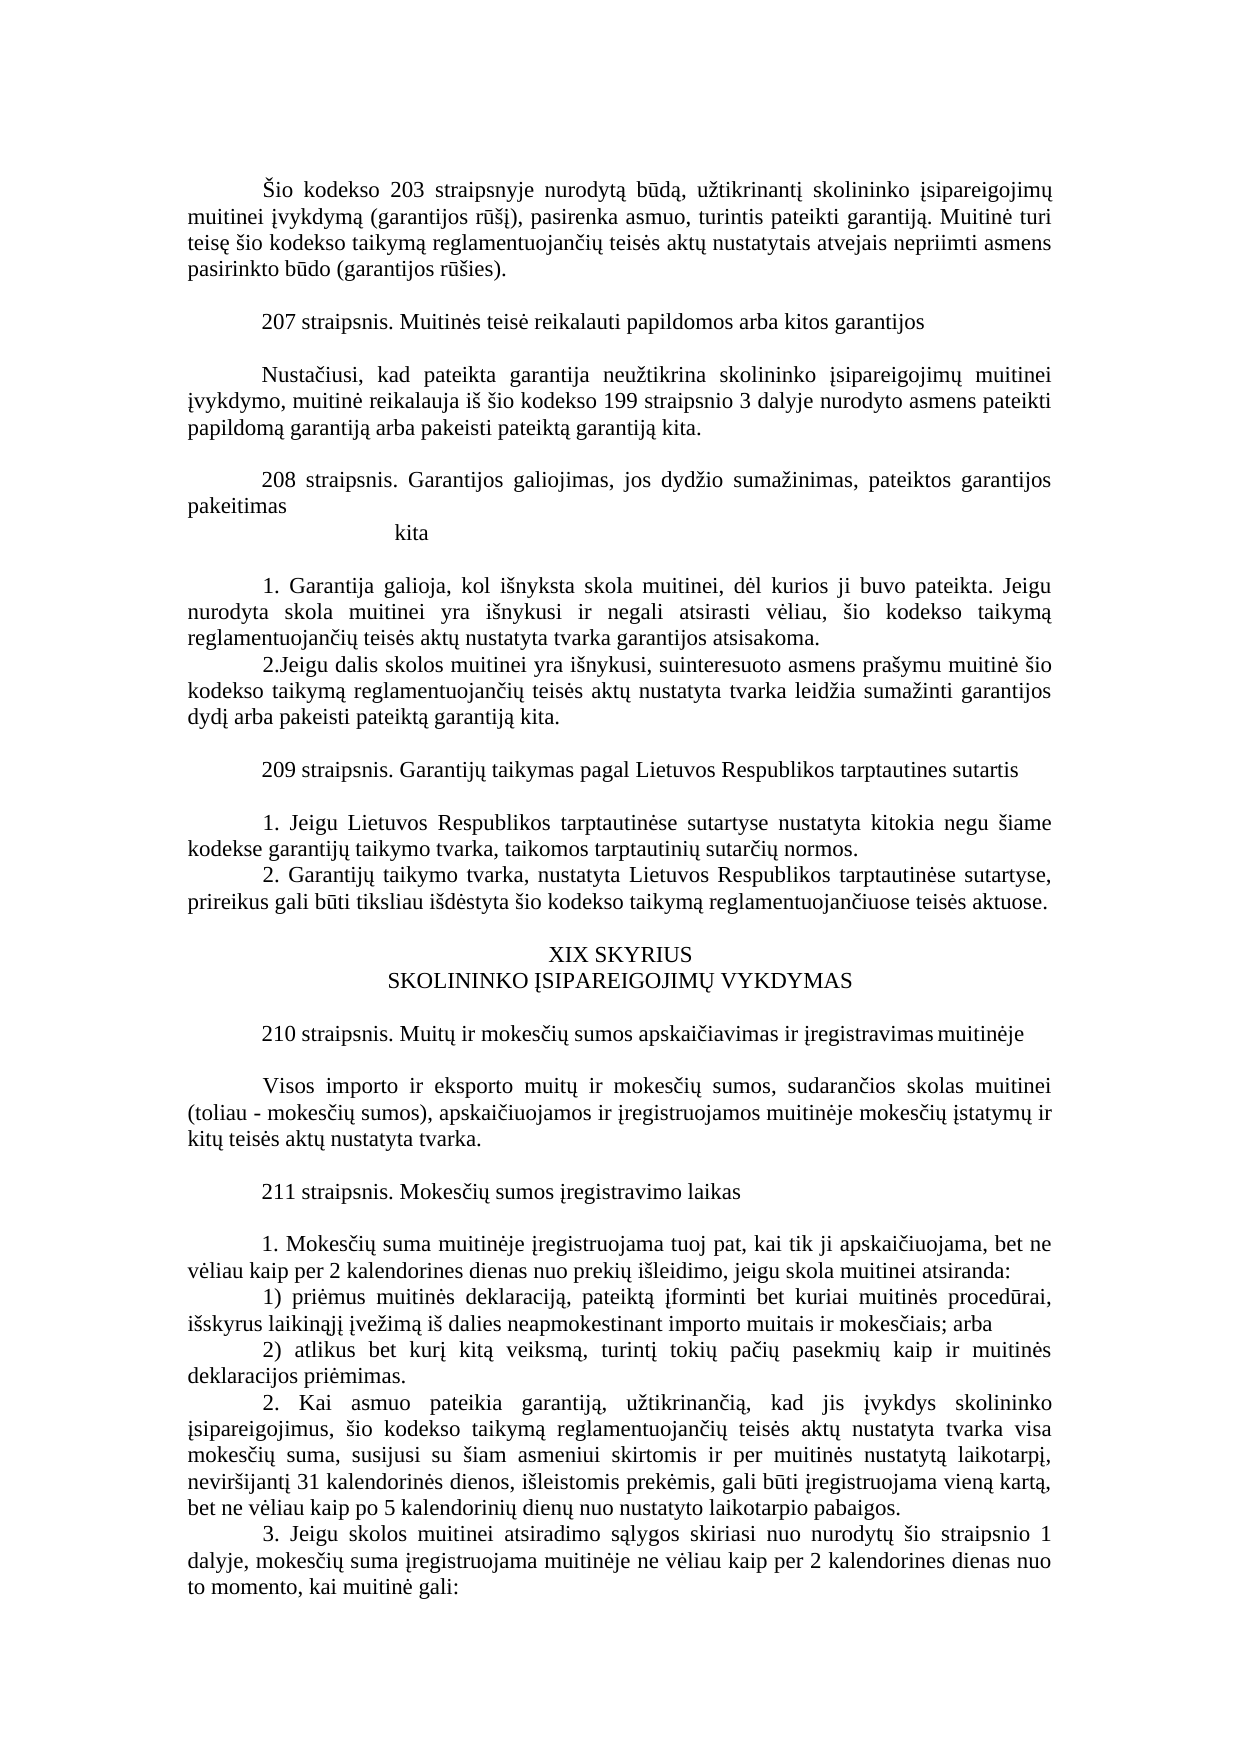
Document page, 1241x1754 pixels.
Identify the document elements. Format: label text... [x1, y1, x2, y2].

text SKOLININKO ĮSIPAREIGOJIMŲ VYKDYMAS [187, 967, 1053, 993]
text 2. Kai asmuo pateikia garantiją, užtikrinančią, kad jis įvykdys skolininko įsipareigojimus, šio kodekso taikymą reglamentuojančių teisės aktų nustatyta tvarka visa mokesčių suma, susijusi su šiam asmeniui skirtomis ir per muitinės nustatytą laikotarpį, neviršijantį 31 kalendorinės dienos, išleistomis prekėmis, gali būti įregistruojama vieną kartą, bet ne vėliau kaip po 5 kalendorinių dienų nuo nustatyto laikotarpio pabaigos. [187, 1389, 1053, 1520]
text Šio kodekso 203 straipsnyje nurodytą būdą, užtikrinantį skolininko įsipareigojimų muitinei įvykdymą (garantijos rūšį), pasirenka asmuo, turintis pateikti garantiją. Muitinė turi teisę šio kodekso taikymą reglamentuojančių teisės aktų nustatytais atvejais nepriimti asmens pasirinkto būdo (garantijos rūšies). [187, 176, 1053, 282]
text 3. Jeigu skolos muitinei atsiradimo sąlygos skiriasi nuo nurodytų šio straipsnio 1 dalyje, mokesčių suma įregistruojama muitinėje ne vėliau kaip per 2 kalendorines dienas nuo to momento, kai muitinė gali: [187, 1520, 1053, 1599]
text XIX SKYRIUS [187, 941, 1053, 967]
text Nustačiusi, kad pateikta garantija neužtikrina skolininko įsipareigojimų muitinei įvykdymo, muitinė reikalauja iš šio kodekso 199 straipsnio 3 dalyje nurodyto asmens pateikti papildomą garantiją arba pakeisti pateiktą garantiją kita. [187, 361, 1053, 440]
text 1. Jeigu Lietuvos Respublikos tarptautinėse sutartyse nustatyta kitokia negu šiame kodekse garantijų taikymo tvarka, taikomos tarptautinių sutarčių normos. [187, 809, 1053, 862]
text 1) priėmus muitinės deklaraciją, pateiktą įforminti bet kuriai muitinės procedūrai, išskyrus laikinąjį įvežimą iš dalies neapmokestinant importo muitais ir mokesčiais; arba [187, 1283, 1053, 1336]
text 1. Garantija galioja, kol išnyksta skola muitinei, dėl kurios ji buvo pateikta. Jeigu nurodyta skola muitinei yra išnykusi ir negali atsirasti vėliau, šio kodekso taikymą reglamentuojančių teisės aktų nustatyta tvarka garantijos atsisakoma. [187, 572, 1053, 651]
text 2.Jeigu dalis skolos muitinei yra išnykusi, suinteresuoto asmens prašymu muitinė šio kodekso taikymą reglamentuojančių teisės aktų nustatyta tvarka leidžia sumažinti garantijos dydį arba pakeisti pateiktą garantiją kita. [187, 651, 1053, 730]
text 2. Garantijų taikymo tvarka, nustatyta Lietuvos Respublikos tarptautinėse sutartyse, prireikus gali būti tiksliau išdėstyta šio kodekso taikymą reglamentuojančiuose teisės aktuose. [187, 862, 1053, 914]
text kita [187, 519, 1053, 545]
text 211 straipsnis. Mokesčių sumos įregistravimo laikas [187, 1178, 1053, 1204]
text 2) atlikus bet kurį kitą veiksmą, turintį tokių pačių pasekmių kaip ir muitinės deklaracijos priėmimas. [187, 1336, 1053, 1389]
text 1. Mokesčių suma muitinėje įregistruojama tuoj pat, kai tik ji apskaičiuojama, bet ne vėliau kaip per 2 kalendorines dienas nuo prekių išleidimo, jeigu skola muitinei atsiranda: [187, 1231, 1053, 1283]
text 208 straipsnis. Garantijos galiojimas, jos dydžio sumažinimas, pateiktos garantijos pakeitimas [187, 466, 1053, 519]
text 209 straipsnis. Garantijų taikymas pagal Lietuvos Respublikos tarptautines sutartis [187, 756, 1053, 782]
text Visos importo ir eksporto muitų ir mokesčių sumos, sudarančios skolas muitinei (toliau - mokesčių sumos), apskaičiuojamos ir įregistruojamos muitinėje mokesčių įstatymų ir kitų teisės aktų nustatyta tvarka. [187, 1072, 1053, 1151]
text 210 straipsnis. Muitų ir mokesčių sumos apskaičiavimas ir įregistravimas muitinėje [187, 1020, 1053, 1046]
text 207 straipsnis. Muitinės teisė reikalauti papildomos arba kitos garantijos [187, 308, 1053, 334]
